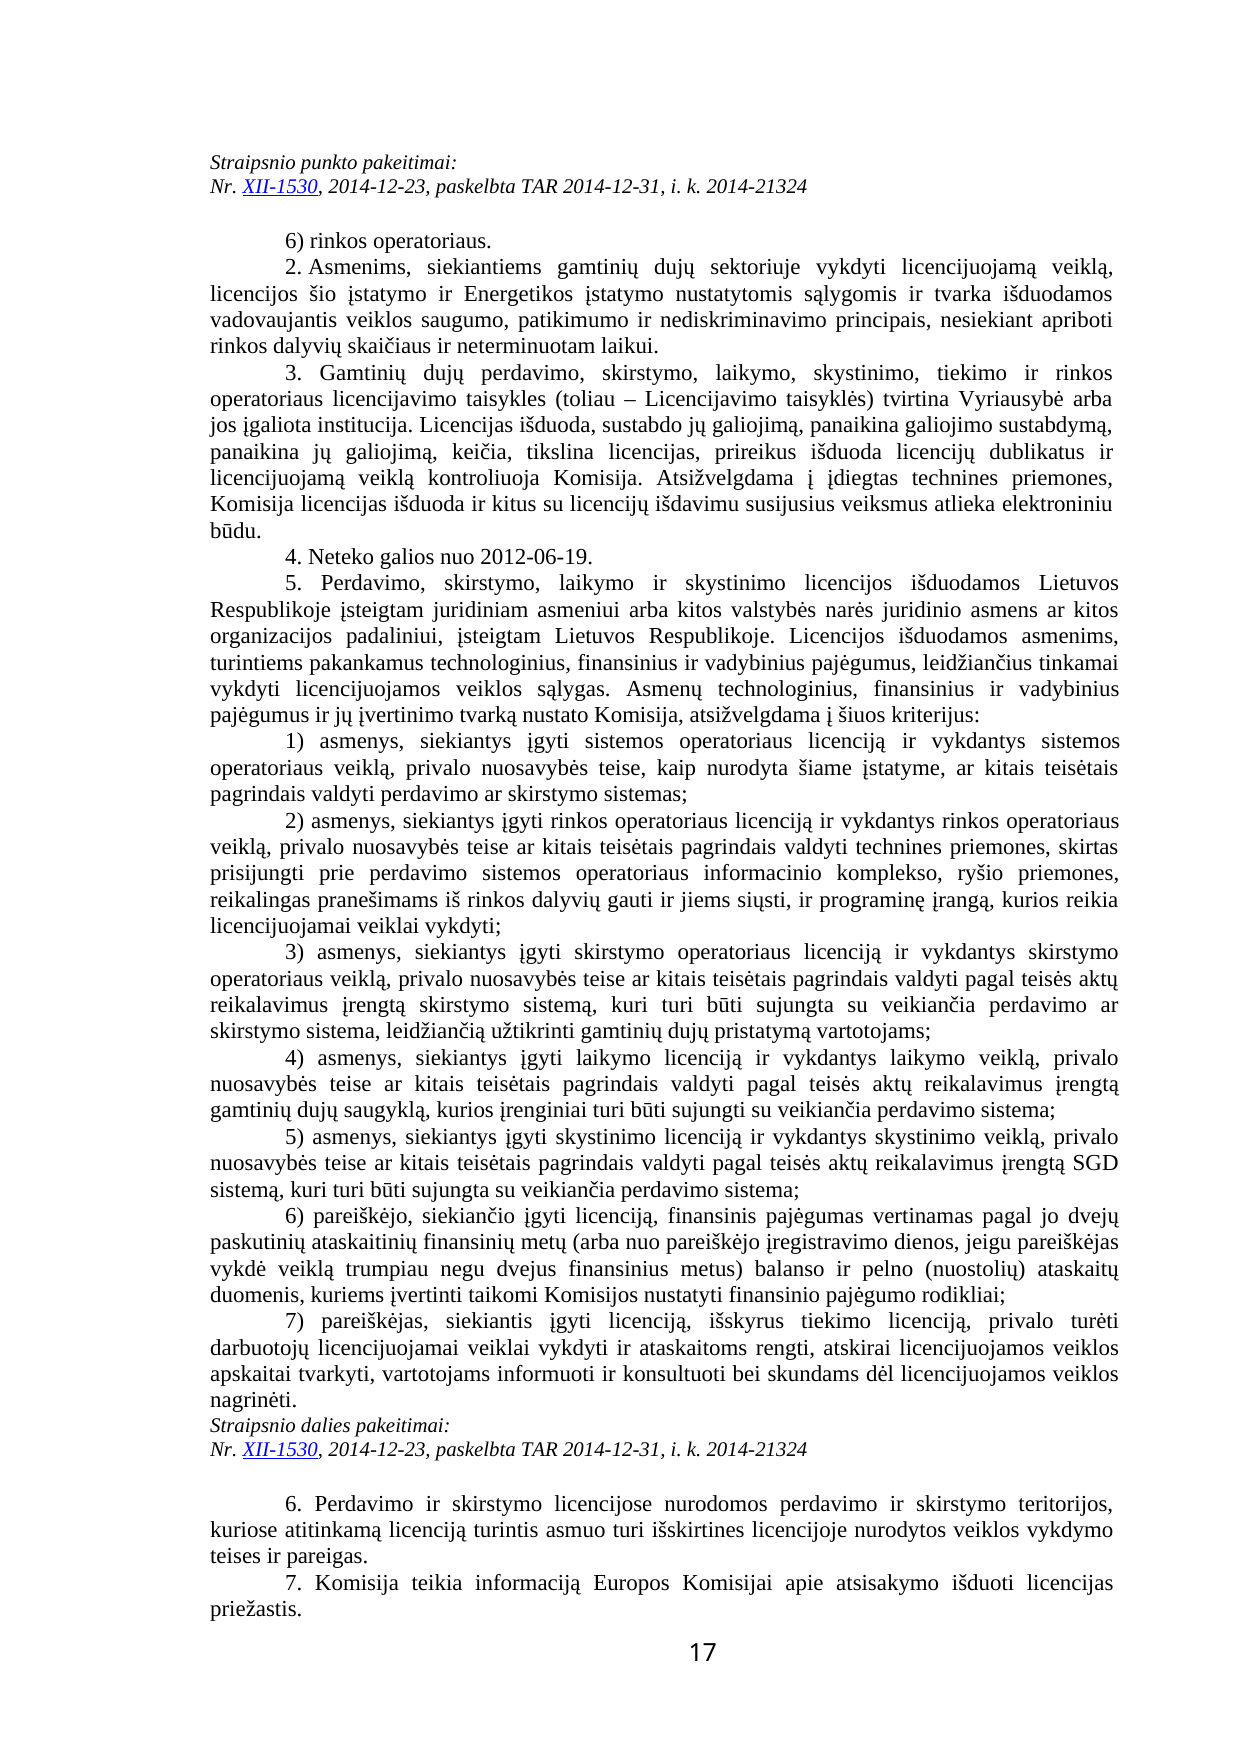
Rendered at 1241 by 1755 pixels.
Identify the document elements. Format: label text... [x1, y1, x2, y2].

text Straipsnio punkto pakeitimai: [210, 150, 1120, 174]
text 6) pareiškėjo, siekiančio įgyti licenciją, finansinis pajėgumas vertinamas pagal jo dvejų paskutinių ataskaitinių finansinių metų (arba nuo pareiškėjo įregistravimo dienos, jeigu pareiškėjas vykdė veiklą trumpiau negu dvejus finansinius metus) balanso ir pelno (nuostolių) ataskaitų duomenis, kuriems įvertinti taikomi Komisijos nustatyti finansinio pajėgumo rodikliai; [210, 1202, 1120, 1307]
text 2. Asmenims, siekiantiems gamtinių dujų sektoriuje vykdyti licencijuojamą veiklą, licencijos šio įstatymo ir Energetikos įstatymo nustatytomis sąlygomis ir tvarka išduodamos vadovaujantis veiklos saugumo, patikimumo ir nediskriminavimo principais, nesiekiant apriboti rinkos dalyvių skaičiaus ir neterminuotam laikui. [210, 253, 1114, 359]
text Nr. XII-1530, 2014-12-23, paskelbta TAR 2014-12-31, i. k. 2014-21324 [210, 174, 1120, 198]
text 3) asmenys, siekiantys įgyti skirstymo operatoriaus licenciją ir vykdantys skirstymo operatoriaus veiklą, privalo nuosavybės teise ar kitais teisėtais pagrindais valdyti pagal teisės aktų reikalavimus įrengtą skirstymo sistemą, kuri turi būti sujungta su veikiančia perdavimo ar skirstymo sistema, leidžiančią užtikrinti gamtinių dujų pristatymą vartotojams; [210, 938, 1120, 1044]
text 5) asmenys, siekiantys įgyti skystinimo licenciją ir vykdantys skystinimo veiklą, privalo nuosavybės teise ar kitais teisėtais pagrindais valdyti pagal teisės aktų reikalavimus įrengtą SGD sistemą, kuri turi būti sujungta su veikiančia perdavimo sistema; [210, 1123, 1120, 1202]
text 6) rinkos operatoriaus. [210, 227, 1114, 253]
text Nr. XII-1530, 2014-12-23, paskelbta TAR 2014-12-31, i. k. 2014-21324 [210, 1437, 1120, 1461]
text 4. Neteko galios nuo 2012-06-19. [210, 543, 1114, 569]
text 3. Gamtinių dujų perdavimo, skirstymo, laikymo, skystinimo, tiekimo ir rinkos operatoriaus licencijavimo taisykles (toliau – Licencijavimo taisyklės) tvirtina Vyriausybė arba jos įgaliota institucija. Licencijas išduoda, sustabdo jų galiojimą, panaikina galiojimo sustabdymą, panaikina jų galiojimą, keičia, tikslina licencijas, prireikus išduoda licencijų dublikatus ir licencijuojamą veiklą kontroliuoja Komisija. Atsižvelgdama į įdiegtas technines priemones, Komisija licencijas išduoda ir kitus su licencijų išdavimu susijusius veiksmus atlieka elektroniniu būdu. [210, 359, 1114, 543]
text 7. Komisija teikia informaciją Europos Komisijai apie atsisakymo išduoti licencijas priežastis. [210, 1569, 1114, 1621]
text 4) asmenys, siekiantys įgyti laikymo licenciją ir vykdantys laikymo veiklą, privalo nuosavybės teise ar kitais teisėtais pagrindais valdyti pagal teisės aktų reikalavimus įrengtą gamtinių dujų saugyklą, kurios įrenginiai turi būti sujungti su veikiančia perdavimo sistema; [210, 1044, 1120, 1123]
text 2) asmenys, siekiantys įgyti rinkos operatoriaus licenciją ir vykdantys rinkos operatoriaus veiklą, privalo nuosavybės teise ar kitais teisėtais pagrindais valdyti technines priemones, skirtas prisijungti prie perdavimo sistemos operatoriaus informacinio komplekso, ryšio priemones, reikalingas pranešimams iš rinkos dalyvių gauti ir jiems siųsti, ir programinę įrangą, kurios reikia licencijuojamai veiklai vykdyti; [210, 807, 1120, 938]
text 6. Perdavimo ir skirstymo licencijose nurodomos perdavimo ir skirstymo teritorijos, kuriose atitinkamą licenciją turintis asmuo turi išskirtines licencijoje nurodytos veiklos vykdymo teises ir pareigas. [210, 1490, 1114, 1569]
text 1) asmenys, siekiantys įgyti sistemos operatoriaus licenciją ir vykdantys sistemos operatoriaus veiklą, privalo nuosavybės teise, kaip nurodyta šiame įstatyme, ar kitais teisėtais pagrindais valdyti perdavimo ar skirstymo sistemas; [210, 728, 1120, 807]
text 5. Perdavimo, skirstymo, laikymo ir skystinimo licencijos išduodamos Lietuvos Respublikoje įsteigtam juridiniam asmeniui arba kitos valstybės narės juridinio asmens ar kitos organizacijos padaliniui, įsteigtam Lietuvos Respublikoje. Licencijos išduodamos asmenims, turintiems pakankamus technologinius, finansinius ir vadybinius pajėgumus, leidžiančius tinkamai vykdyti licencijuojamos veiklos sąlygas. Asmenų technologinius, finansinius ir vadybinius pajėgumus ir jų įvertinimo tvarką nustato Komisija, atsižvelgdama į šiuos kriterijus: [210, 569, 1120, 728]
text 7) pareiškėjas, siekiantis įgyti licenciją, išskyrus tiekimo licenciją, privalo turėti darbuotojų licencijuojamai veiklai vykdyti ir ataskaitoms rengti, atskirai licencijuojamos veiklos apskaitai tvarkyti, vartotojams informuoti ir konsultuoti bei skundams dėl licencijuojamos veiklos nagrinėti. [210, 1307, 1120, 1413]
text Straipsnio dalies pakeitimai: [210, 1413, 1120, 1437]
